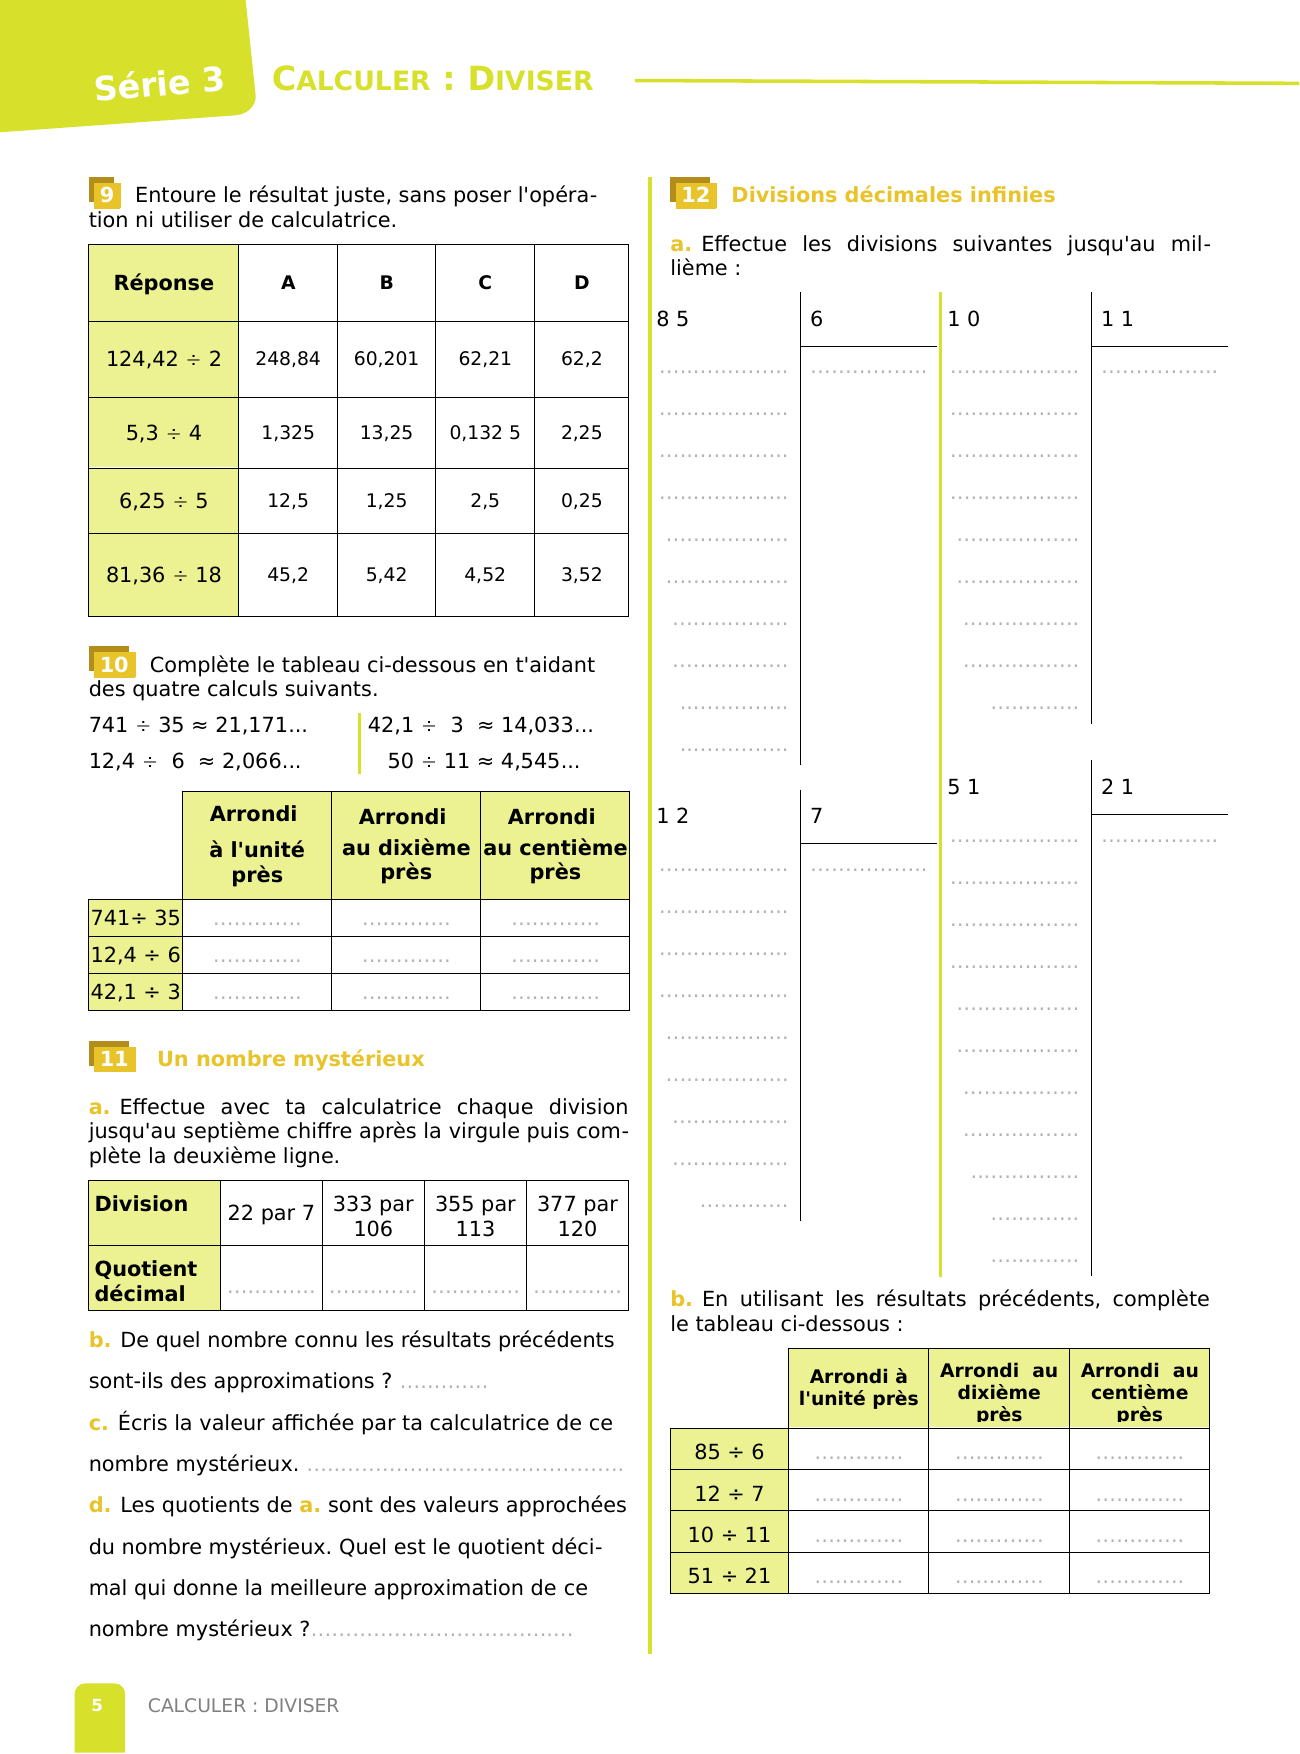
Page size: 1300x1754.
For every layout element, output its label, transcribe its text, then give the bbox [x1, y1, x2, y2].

table_header Arrondi à l'unité près [789, 1349, 928, 1427]
table_cell 1,25 [338, 469, 435, 533]
table_cell [801, 640, 937, 681]
table_cell [1082, 982, 1091, 1024]
table_header 6 [801, 292, 937, 346]
table_header B [338, 245, 435, 321]
table_cell [1082, 1150, 1091, 1192]
table_cell …...…..…….. [653, 388, 791, 429]
table_header 22 par 7 [221, 1181, 322, 1245]
table_cell ….…..…….. [944, 640, 1082, 681]
list Effectue avec ta calculatrice chaque division jusqu'au septième chiffre après la virgule puis com­plète la deuxième ligne. [88, 1095, 629, 1168]
table_cell …..…….. [183, 974, 331, 1010]
table_header 1 2 [653, 790, 791, 843]
table_cell 5,3  4 [89, 398, 238, 467]
table_cell …..…….. [527, 1246, 628, 1310]
table_cell [791, 640, 800, 681]
table_cell …..…….. [944, 681, 1082, 723]
table_header 1 1 [1092, 292, 1227, 346]
table_cell [791, 514, 800, 556]
table_header Arrondi au centième près [1070, 1349, 1209, 1427]
table_cell ….…..…….. [944, 598, 1082, 639]
table_cell ….…..…….. [944, 1066, 1082, 1108]
table_cell …..…….. [929, 1511, 1069, 1552]
table_cell …..…..…….. [944, 514, 1082, 556]
table_header 2 1 [1092, 760, 1227, 814]
table_header [89, 791, 182, 899]
table_header [670, 1348, 788, 1427]
text 42,1 ÷ 3 ≈ 14,033... [368, 713, 629, 738]
table_cell …………….. [801, 844, 937, 885]
table_cell [801, 681, 937, 723]
table_cell [1082, 898, 1091, 940]
subtitle Entoure le résultat juste, sans poser l'opéra­tion ni utiliser de calculatrice. [88, 177, 629, 232]
table_cell [1092, 1066, 1227, 1108]
table_cell [801, 1095, 937, 1137]
table_cell [791, 1011, 800, 1053]
table_header A [239, 245, 337, 321]
text 50 ÷ 11 ≈ 4,545... [368, 738, 629, 773]
table_cell [791, 928, 800, 969]
table_cell 62,21 [436, 322, 534, 397]
table_cell 248,84 [239, 322, 337, 397]
table_header [1082, 760, 1091, 814]
table_cell [801, 472, 937, 513]
table_header 7 [801, 790, 937, 843]
table_cell [1092, 556, 1227, 597]
table_cell ….…..…….. [653, 640, 791, 681]
table_header 5 1 [944, 760, 1082, 814]
table_cell [791, 388, 800, 429]
table_cell [1082, 1192, 1091, 1234]
table_cell …..…….. [1070, 1511, 1209, 1552]
table_cell …...…..…….. [653, 969, 791, 1011]
table_cell [801, 556, 937, 597]
table_cell …..…..…….. [653, 1011, 791, 1053]
table_cell ….…..…….. [653, 1095, 791, 1137]
table_cell ...…..…….. [944, 1150, 1082, 1192]
table_cell ...…..…….. [653, 681, 791, 723]
table_cell [801, 1179, 937, 1221]
table_cell [801, 724, 937, 765]
table_cell …...…..…….. [653, 430, 791, 472]
table_cell [791, 556, 800, 597]
list Écris la valeur affichée par ta calculatrice de ce nombre mystérieux. …..………………………………….. [88, 1393, 629, 1476]
table_cell [1082, 1066, 1091, 1108]
table_cell [801, 514, 937, 556]
table_cell [1082, 640, 1091, 681]
table_cell [791, 1179, 800, 1221]
list De quel nombre connu les résultats précédents sont-ils des approximations ? …..…….. [88, 1311, 629, 1393]
table_cell [1092, 898, 1227, 940]
table_cell [791, 346, 800, 388]
table_cell 12,5 [239, 469, 337, 533]
table_header [791, 292, 800, 346]
table_cell …..…….. [425, 1246, 526, 1310]
table_cell …..…….. [929, 1429, 1069, 1469]
table_cell …..…….. [929, 1470, 1069, 1510]
text 741 ÷ 35 ≈ 21,171... [88, 713, 350, 738]
table_cell 62,2 [535, 322, 628, 397]
table_cell …..…….. [944, 1234, 1082, 1276]
table_cell …..…..…….. [653, 514, 791, 556]
table_cell [1092, 430, 1227, 472]
table_cell [791, 1137, 800, 1179]
table_cell 85 ÷ 6 [671, 1429, 788, 1469]
table_cell 6,25  5 [89, 469, 238, 533]
table_cell [791, 430, 800, 472]
table_cell [1092, 640, 1227, 681]
table_cell …..…….. [221, 1246, 322, 1310]
table_header Division [89, 1181, 220, 1245]
table_cell 0,25 [535, 469, 628, 533]
subtitle Un nombre mystérieux [129, 1041, 629, 1072]
table_cell [801, 928, 937, 969]
table_cell [801, 430, 937, 472]
table_cell …..…….. [1070, 1470, 1209, 1510]
table_cell [1082, 598, 1091, 639]
table_cell [1092, 1150, 1227, 1192]
table_header Arrondi à l'unité près [183, 792, 331, 899]
table_cell 0,132 5 [436, 398, 534, 467]
table_cell [791, 885, 800, 927]
table_cell [1092, 1192, 1227, 1234]
table_cell …..…….. [789, 1553, 928, 1593]
table_cell Quotient décimal [89, 1246, 220, 1310]
table_cell [791, 843, 800, 885]
table_cell 45,2 [239, 534, 337, 616]
table_cell [1092, 940, 1227, 982]
table_cell …...…..…….. [653, 885, 791, 927]
table_cell ….…..…….. [944, 1108, 1082, 1150]
table_header 333 par 106 [323, 1181, 424, 1245]
table_cell [801, 1011, 937, 1053]
table_cell …..…….. [481, 900, 629, 936]
table_cell …...…..…….. [944, 346, 1082, 388]
table_cell [1082, 1234, 1091, 1276]
table_cell …...…..…….. [653, 472, 791, 513]
table_cell [1092, 1234, 1227, 1276]
table_cell …...…..…….. [944, 430, 1082, 472]
table_cell [791, 969, 800, 1011]
table_header [1082, 292, 1091, 346]
table_cell 3,52 [535, 534, 628, 616]
table_cell [1092, 982, 1227, 1024]
text 12,4 ÷ 6 ≈ 2,066... [88, 738, 350, 773]
table_cell [1092, 514, 1227, 556]
table_cell …..…….. [1070, 1429, 1209, 1469]
table_header 377 par 120 [527, 1181, 628, 1245]
table_cell [1092, 598, 1227, 639]
table_cell [801, 1137, 937, 1179]
table_cell [791, 598, 800, 639]
table_cell 60,201 [338, 322, 435, 397]
table_cell [1092, 1108, 1227, 1150]
table_cell [1082, 514, 1091, 556]
table_cell 42,1 ÷ 3 [89, 974, 182, 1010]
table_cell [1082, 388, 1091, 429]
table_cell …..…..…….. [944, 1024, 1082, 1066]
table_cell [1082, 1024, 1091, 1066]
table_cell …..…….. [789, 1429, 928, 1469]
table_cell [1082, 472, 1091, 513]
table_cell [1082, 856, 1091, 898]
table_cell [791, 1095, 800, 1137]
table_header Arrondi au dixième près [929, 1349, 1069, 1427]
table_cell …..…..…….. [653, 1053, 791, 1095]
table_header 8 5 [653, 292, 791, 346]
table_cell …..…….. [653, 1179, 791, 1221]
table_cell …...…..…….. [944, 940, 1082, 982]
table_cell 2,25 [535, 398, 628, 467]
table_cell [1092, 472, 1227, 513]
list Les quotients de a. sont des valeurs approchées du nombre mystérieux. Quel est le quotient déci­mal qui donne la meilleure approximation de ce nombre mystérieux ?……………………………..… [88, 1476, 629, 1642]
table_cell [1082, 346, 1091, 388]
table_cell …..…….. [929, 1553, 1069, 1593]
table_cell [791, 1053, 800, 1095]
table_cell …………….. [801, 347, 937, 388]
table_cell …..…….. [1070, 1553, 1209, 1593]
table_cell [1092, 856, 1227, 898]
table_cell …...…..…….. [944, 898, 1082, 940]
subtitle Complète le tableau ci-dessous en t'aidant des quatre calculs suivants. [88, 646, 629, 702]
table_header D [535, 245, 628, 321]
table_cell …..…….. [323, 1246, 424, 1310]
table_cell 81,36  18 [89, 534, 238, 616]
table_cell 12 ÷ 7 [671, 1470, 788, 1510]
table_cell …...…..…….. [944, 856, 1082, 898]
table_cell [801, 885, 937, 927]
table_cell …...…..…….. [653, 843, 791, 885]
table_cell …..…….. [183, 937, 331, 973]
table_header Arrondi au dixième près [332, 792, 480, 899]
table_cell [1092, 1024, 1227, 1066]
table_cell 5,42 [338, 534, 435, 616]
table_header C [436, 245, 534, 321]
table_cell [801, 1053, 937, 1095]
table_cell [1082, 1108, 1091, 1150]
table_cell …...…..…….. [944, 814, 1082, 856]
table_cell …..…….. [332, 900, 480, 936]
table_cell 12,4 ÷ 6 [89, 937, 182, 973]
table_cell …...…..…….. [944, 388, 1082, 429]
table_header 1 0 [944, 292, 1082, 346]
list En utilisant les résultats précédents, complète le tableau ci-dessous : [670, 1287, 1211, 1336]
table_header 355 par 113 [425, 1181, 526, 1245]
table_cell …..…….. [789, 1470, 928, 1510]
table_cell [1092, 681, 1227, 723]
table_cell …..…..…….. [653, 556, 791, 597]
table_cell …..…….. [944, 1192, 1082, 1234]
table_cell …………….. [1092, 347, 1227, 388]
table_cell 51 ÷ 21 [671, 1553, 788, 1593]
table_cell ...…..…….. [653, 724, 791, 765]
table_cell 4,52 [436, 534, 534, 616]
table_cell [1092, 388, 1227, 429]
table_cell [801, 969, 937, 1011]
table_cell …..…….. [481, 937, 629, 973]
table_cell [791, 472, 800, 513]
table_cell [1082, 814, 1091, 856]
table_cell …...…..…….. [944, 472, 1082, 513]
table_cell …..…..…….. [944, 556, 1082, 597]
table_cell 13,25 [338, 398, 435, 467]
table_cell …..…….. [481, 974, 629, 1010]
table_cell …..…….. [332, 974, 480, 1010]
table_cell [801, 598, 937, 639]
table_cell [1082, 681, 1091, 723]
table_cell [1082, 940, 1091, 982]
table_cell 1,325 [239, 398, 337, 467]
table_cell [801, 388, 937, 429]
table_cell …..…….. [332, 937, 480, 973]
table_cell …………….. [1092, 815, 1227, 856]
table_cell …..…….. [789, 1511, 928, 1552]
table_cell …...…..…….. [653, 346, 791, 388]
list Effectue les divisions suivantes jusqu'au mil­lième : [670, 232, 1211, 280]
table_cell [1082, 430, 1091, 472]
table_cell ….…..…….. [653, 1137, 791, 1179]
table_cell [791, 724, 800, 765]
table_cell ….…..…….. [653, 598, 791, 639]
table_cell 741÷ 35 [89, 900, 182, 936]
table_header Réponse [89, 245, 238, 321]
table_header Arrondi au centième près [481, 792, 629, 899]
table_cell 2,5 [436, 469, 534, 533]
table_header [791, 790, 800, 843]
table_cell [1082, 556, 1091, 597]
table_cell 124,42  2 [89, 322, 238, 397]
table_cell …..…..…….. [944, 982, 1082, 1024]
subtitle Divisions décimales infinies [710, 177, 1211, 208]
table_cell …...…..…….. [653, 928, 791, 969]
table_cell …..…….. [183, 900, 331, 936]
table_cell 10 ÷ 11 [671, 1511, 788, 1552]
table_cell [791, 681, 800, 723]
